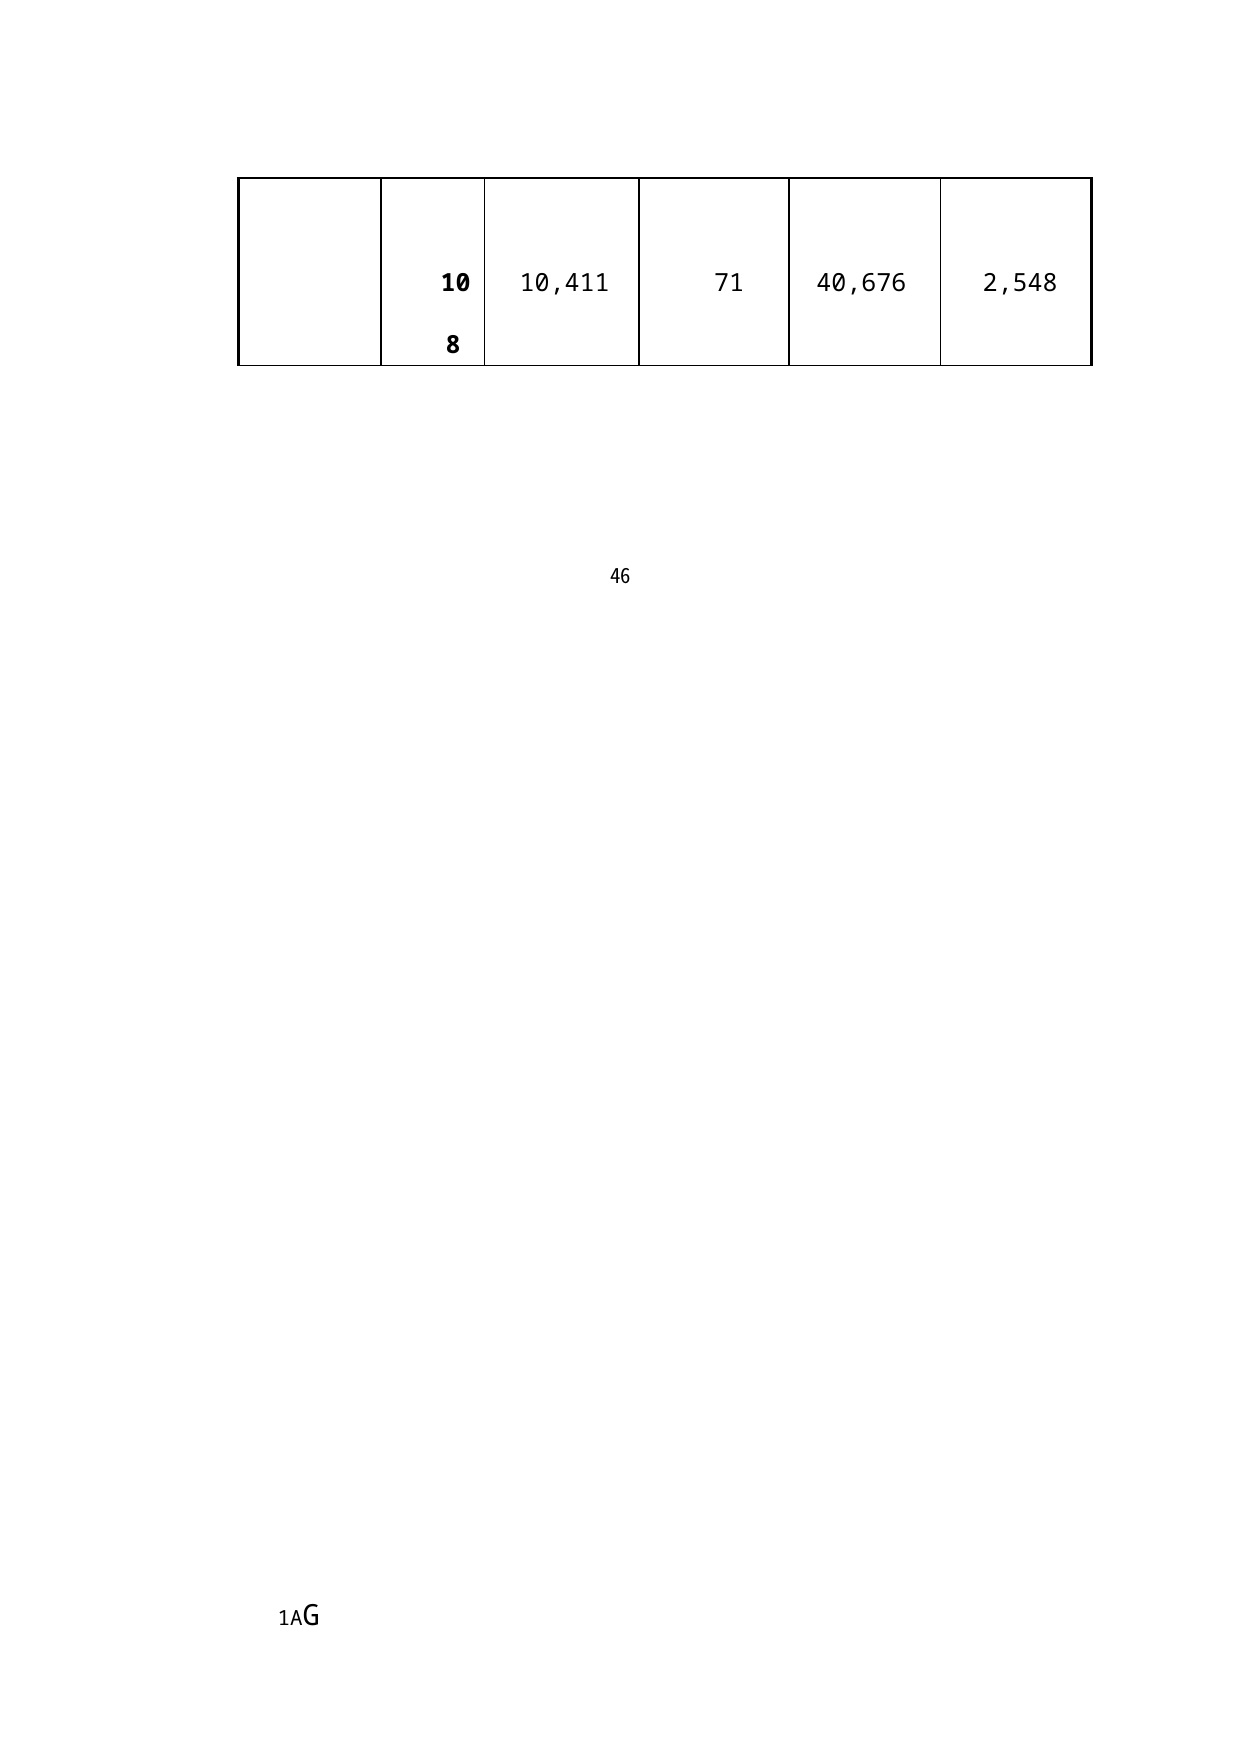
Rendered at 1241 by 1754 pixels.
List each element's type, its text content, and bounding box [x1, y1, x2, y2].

table_cell [240, 179, 380, 365]
table_cell 2,548 [941, 179, 1090, 365]
table_cell 10,411 [485, 179, 638, 365]
table_cell 40,676 [790, 179, 940, 365]
table_cell 71 [640, 179, 788, 365]
table_cell 108 [382, 179, 484, 365]
